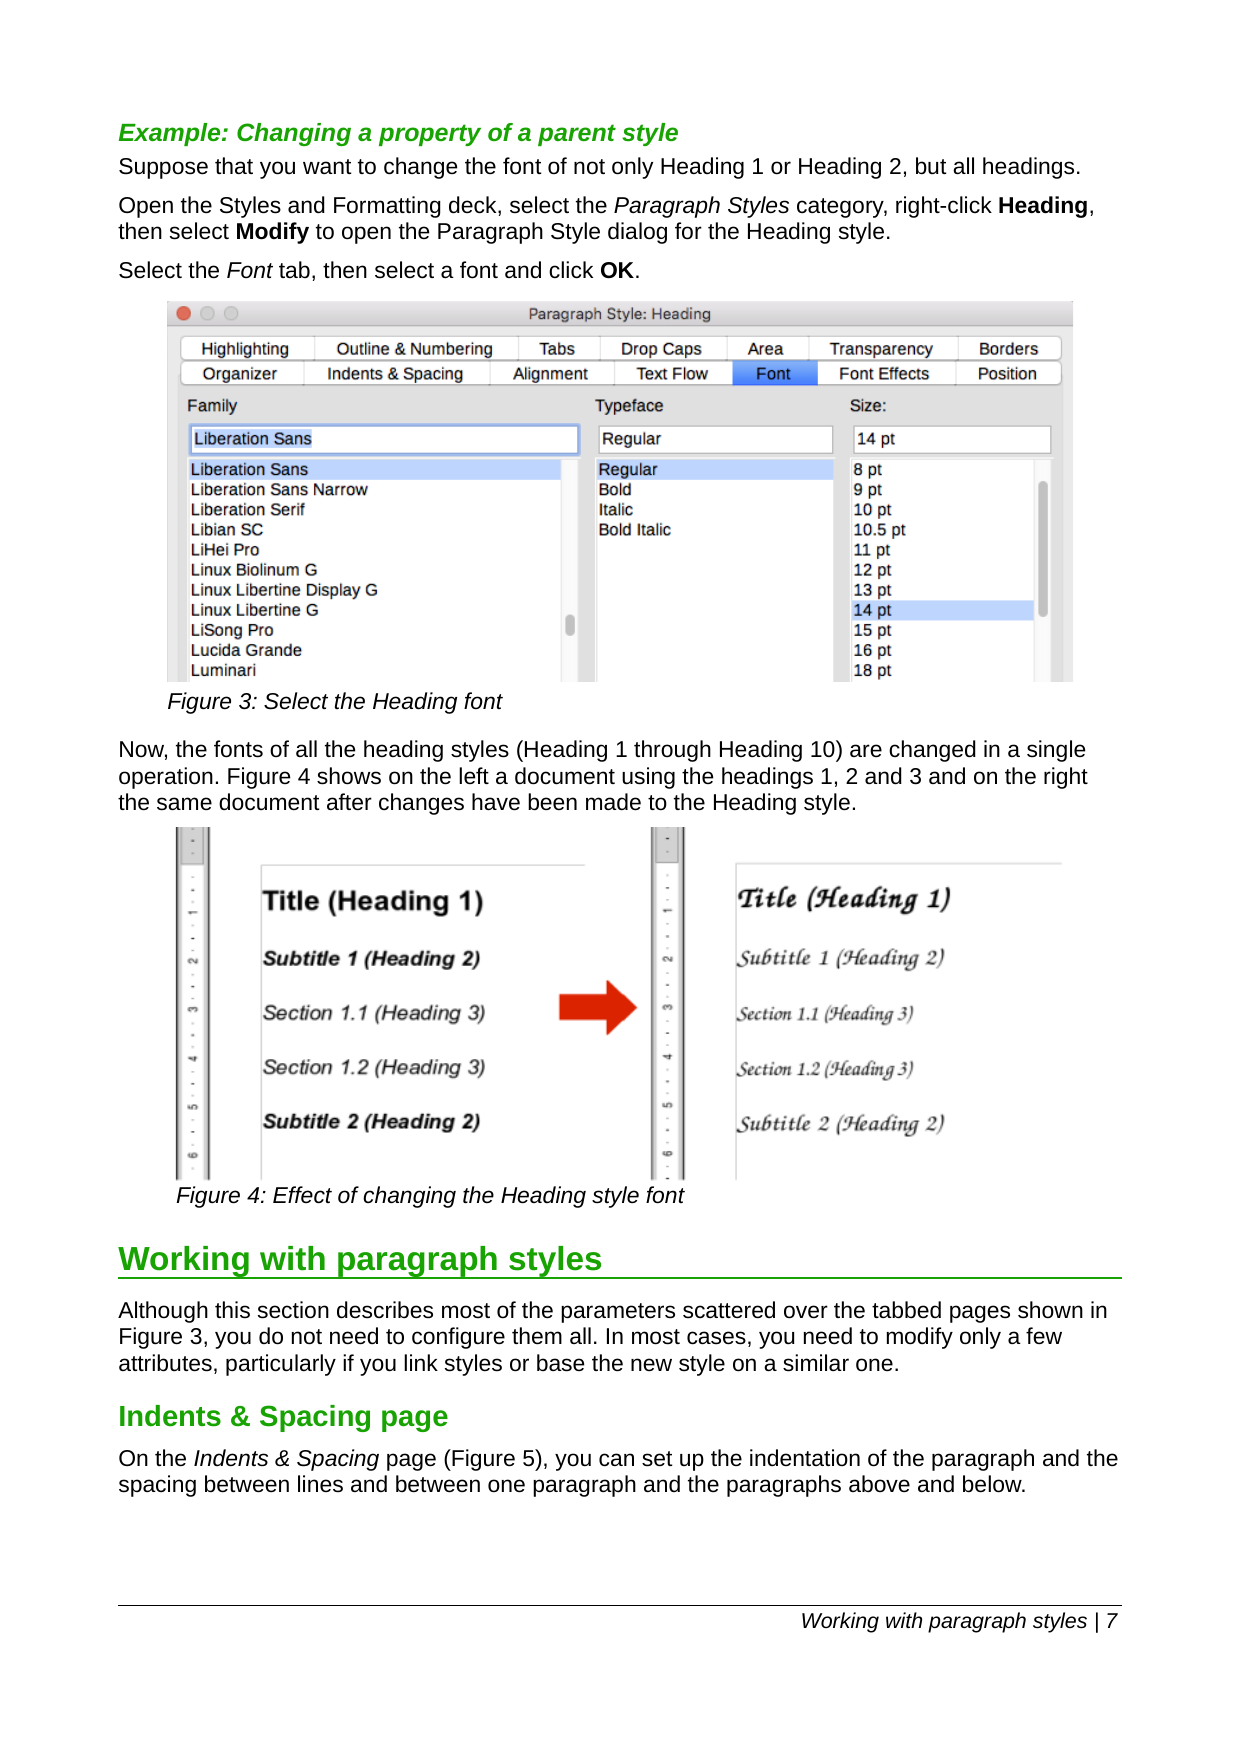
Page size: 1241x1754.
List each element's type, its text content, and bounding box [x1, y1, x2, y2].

text On the Indents & Spacing page (Figure 5), you can set up the indentation of the paragraph and the spacing between lines and between one paragraph and the paragraphs above and below. [118, 1445, 1122, 1497]
text Although this section describes most of the parameters scattered over the tabbed pages shown in Figure 3, you do not need to configure them all. In most cases, you need to modify only a few attributes, particularly if you link styles or base the new style on a similar one. [118, 1297, 1122, 1376]
text Suppose that you want to change the font of not only Heading 1 or Heading 2, but all headings. [118, 153, 1122, 179]
text Figure 4: Effect of changing the Heading style font [176, 1182, 1064, 1208]
text Open the Styles and Formatting deck, select the Paragraph Styles category, right-click Heading, then select Modify to open the Paragraph Style dialog for the Heading style. [118, 192, 1122, 244]
text Select the Font tab, then select a font and click OK. [118, 257, 1122, 283]
text Now, the fonts of all the heading styles (Heading 1 through Heading 10) are changed in a single operation. Figure 4 shows on the left a document using the headings 1, 2 and 3 and on the right the same document after changes have been made to the Heading style. [118, 736, 1122, 815]
subtitle Indents & Spacing page [118, 1399, 1122, 1433]
subtitle Example: Changing a property of a parent style [118, 118, 1122, 147]
picture [175, 827, 1065, 1182]
text Figure 3: Select the Heading font [167, 688, 1073, 714]
subtitle Working with paragraph styles [118, 1238, 1122, 1277]
picture [167, 301, 1074, 682]
